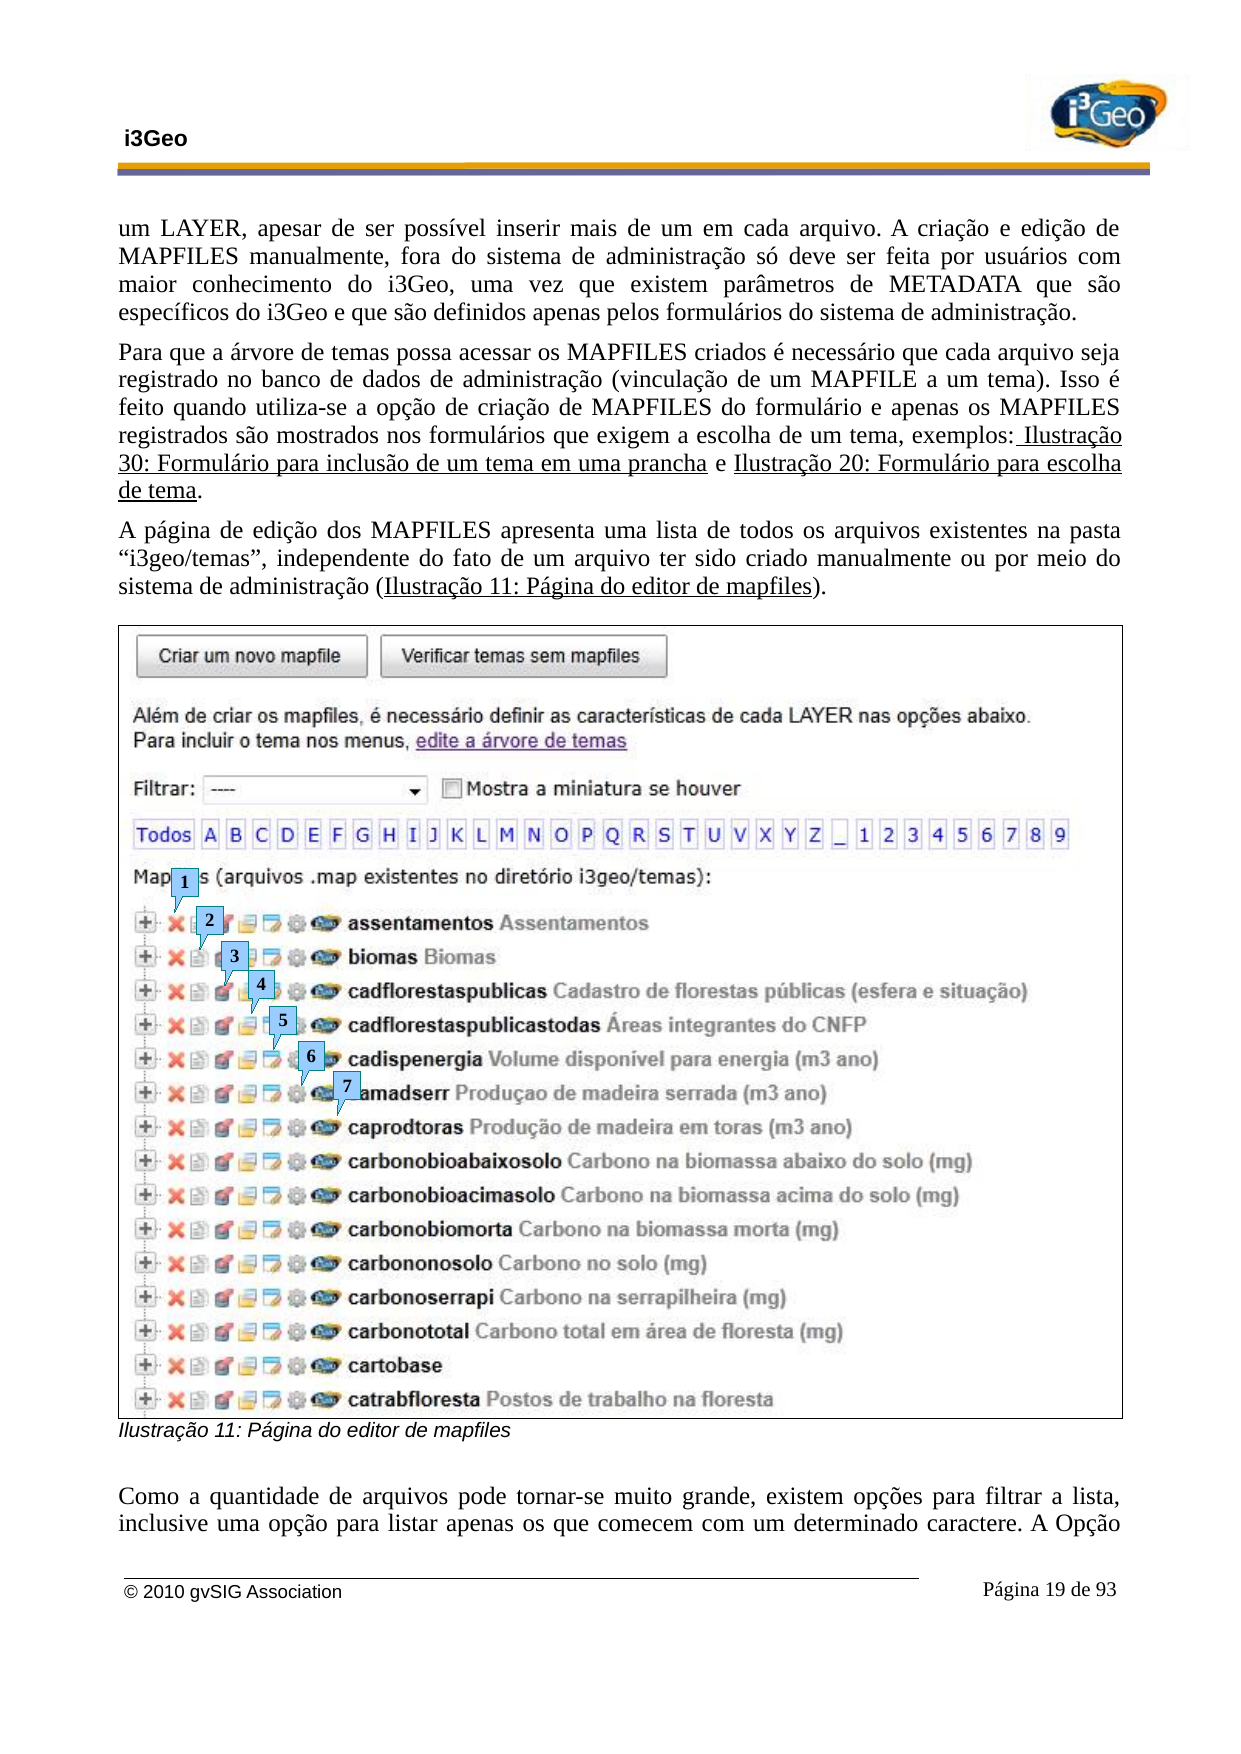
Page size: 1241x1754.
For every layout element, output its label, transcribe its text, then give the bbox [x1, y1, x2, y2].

text A página de edição dos MAPFILES apresenta uma lista de todos os arquivos existentes na pasta “i3geo/temas”, independente do fato de um arquivo ter sido criado manualmente ou por meio do sistema de administração (Ilustração 11: Página do editor de mapfiles). [118, 517, 1122, 600]
picture [1025, 74, 1191, 151]
text um LAYER, apesar de ser possível inserir mais de um em cada arquivo. A criação e edição de MAPFILES manualmente, fora do sistema de administração só deve ser feita por usuários com maior conhecimento do i3Geo, uma vez que existem parâmetros de METADATA que são específicos do i3Geo e que são definidos apenas pelos formulários do sistema de administração. [118, 214, 1122, 325]
text Ilustração 11: Página do editor de mapfiles [118, 1419, 1122, 1442]
text Como a quantidade de arquivos pode tornar-se muito grande, existem opções para filtrar a lista, inclusive uma opção para listar apenas os que comecem com um determinado caractere. A Opção [118, 1482, 1122, 1537]
text Para que a árvore de temas possa acessar os MAPFILES criados é necessário que cada arquivo seja registrado no banco de dados de administração (vinculação de um MAPFILE a um tema). Isso é feito quando utiliza-se a opção de criação de MAPFILES do formulário e apenas os MAPFILES registrados são mostrados nos formulários que exigem a escolha de um tema, exemplos: Ilustração 30: Formulário para inclusão de um tema em uma prancha e Ilustração 20: Formulário para escolha de tema. [118, 338, 1122, 504]
picture [119, 626, 1122, 1418]
